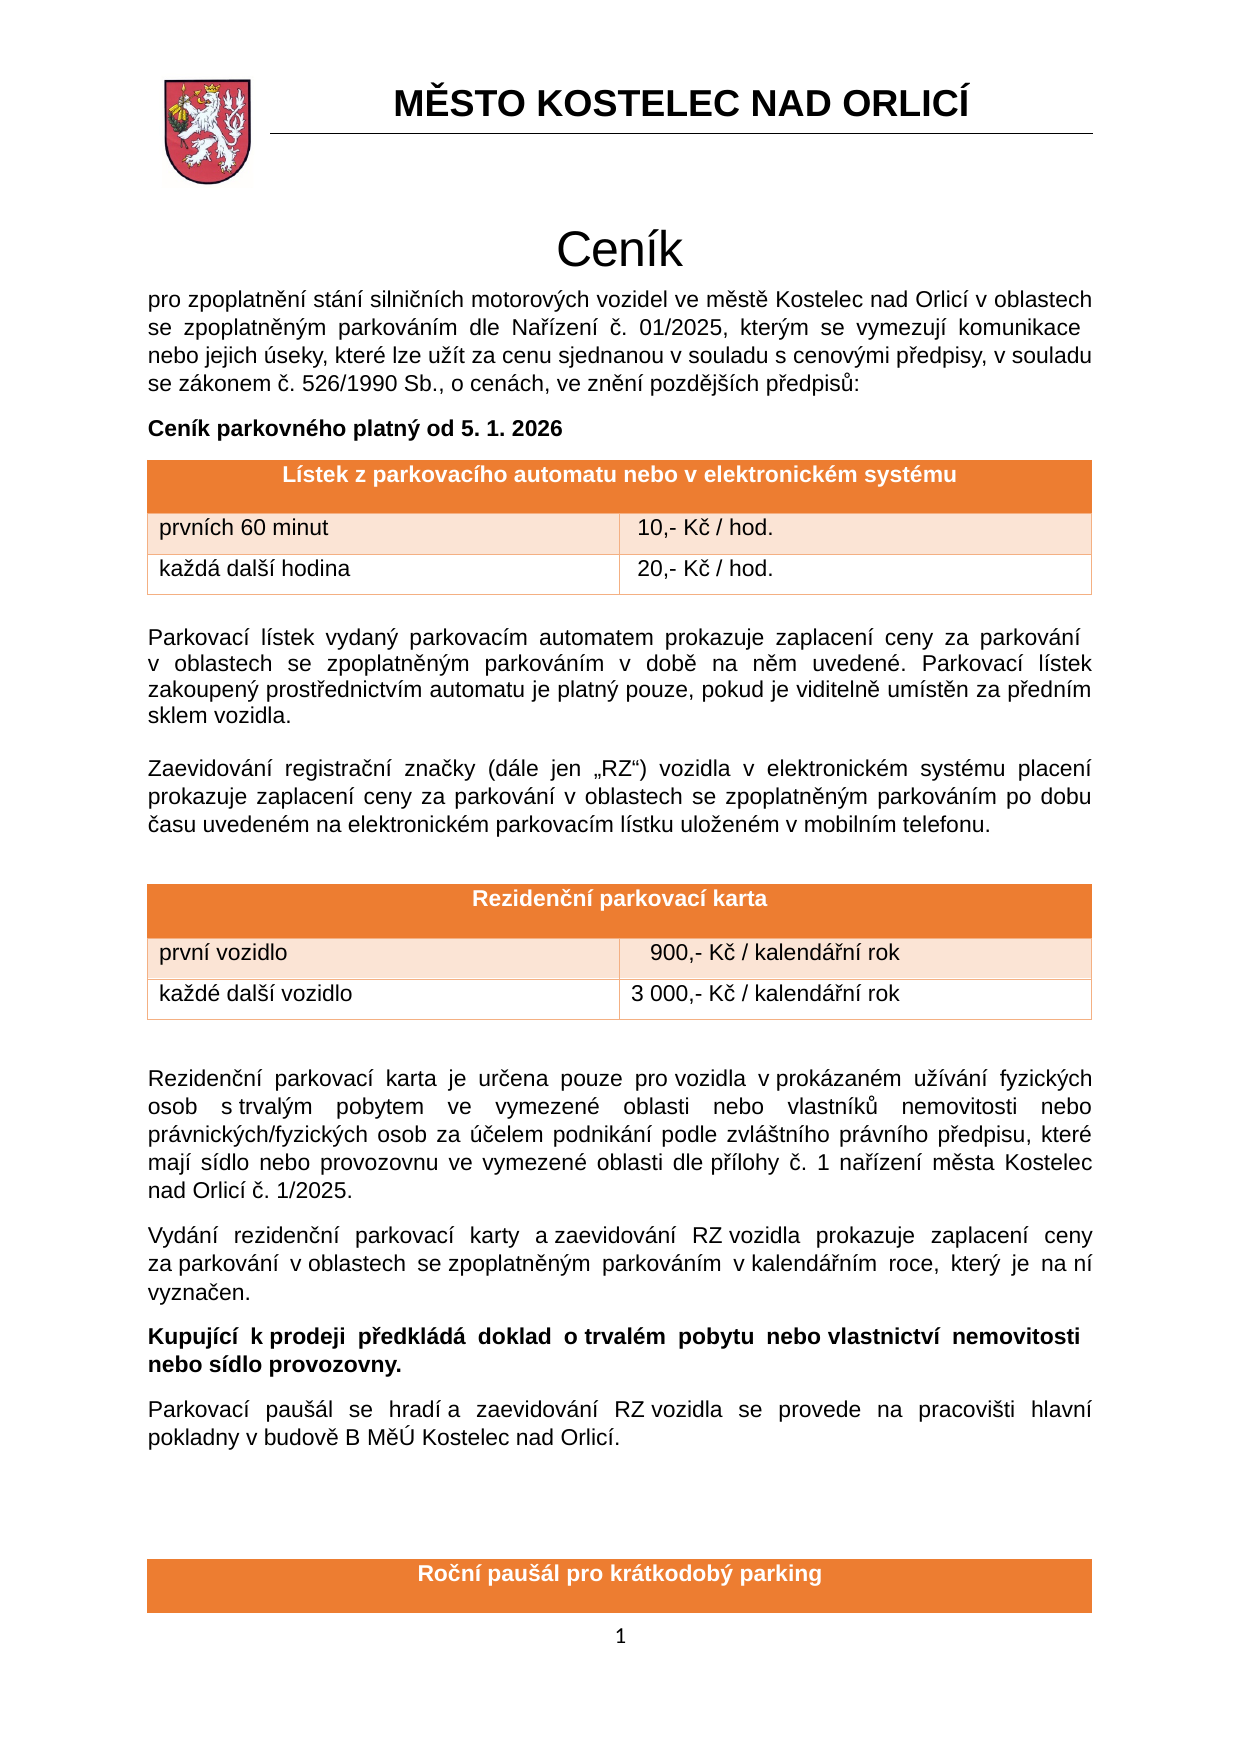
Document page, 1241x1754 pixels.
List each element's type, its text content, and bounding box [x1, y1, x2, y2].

table_cell 3 000,- Kč / kalendářní rok [620, 980, 1091, 1019]
table_header Lístek z parkovacího automatu nebo v elektronickém systému [148, 461, 1091, 513]
text Rezidenční parkovací karta je určena pouze pro vozidla v prokázaném užívání fyzických osob s trvalým pobytem ve vymezené oblasti nebo vlastníků nemovitosti nebo právnických/fyzických osob za účelem podnikání podle zvláštního právního předpisu, které mají sídlo nebo provozovnu ve vymezené oblasti dle přílohy č. 1 nařízení města Kostelec nad Orlicí č. 1/2025. [148, 1065, 1093, 1204]
text Parkovací paušál se hradí a zaevidování RZ vozidla se provede na pracovišti hlavní pokladny v budově B MěÚ Kostelec nad Orlicí. [148, 1396, 1093, 1451]
table_cell každé další vozidlo [148, 980, 619, 1019]
table_cell 10,- Kč / hod. [620, 514, 1091, 554]
table_cell 900,- Kč / kalendářní rok [620, 939, 1091, 978]
table_cell prvních 60 minut [148, 514, 619, 554]
text Ceník [148, 220, 1093, 277]
table_cell každá další hodina [148, 555, 619, 594]
text Parkovací lístek vydaný parkovacím automatem prokazuje zaplacení ceny za parkování v oblastech se zpoplatněným parkováním v době na něm uvedené. Parkovací lístek zakoupený prostřednictvím automatu je platný pouze, pokud je viditelně umístěn za předním sklem vozidla. [148, 623, 1093, 729]
text Ceník parkovného platný od 5. 1. 2026 [148, 415, 1093, 441]
table_header Roční paušál pro krátkodobý parking [148, 1560, 1091, 1612]
table_header Rezidenční parkovací karta [148, 885, 1091, 938]
table_cell první vozidlo [148, 939, 619, 978]
text pro zpoplatnění stání silničních motorových vozidel ve městě Kostelec nad Orlicí v oblastech se zpoplatněným parkováním dle Nařízení č. 01/2025, kterým se vymezují komunikace nebo jejich úseky, které lze užít za cenu sjednanou v souladu s cenovými předpisy, v souladu se zákonem č. 526/1990 Sb., o cenách, ve znění pozdějších předpisů: [148, 286, 1093, 396]
text Kupující k prodeji předkládá doklad o trvalém pobytu nebo vlastnictví nemovitosti nebo sídlo provozovny. [148, 1323, 1093, 1378]
text Zaevidování registrační značky (dále jen „RZ“) vozidla v elektronickém systému placení prokazuje zaplacení ceny za parkování v oblastech se zpoplatněným parkováním po dobu času uvedeném na elektronickém parkovacím lístku uloženém v mobilním telefonu. [148, 755, 1093, 838]
text Vydání rezidenční parkovací karty a zaevidování RZ vozidla prokazuje zaplacení ceny za parkování v oblastech se zpoplatněným parkováním v kalendářním roce, který je na ní vyznačen. [148, 1222, 1093, 1305]
table_cell 20,- Kč / hod. [620, 555, 1091, 594]
